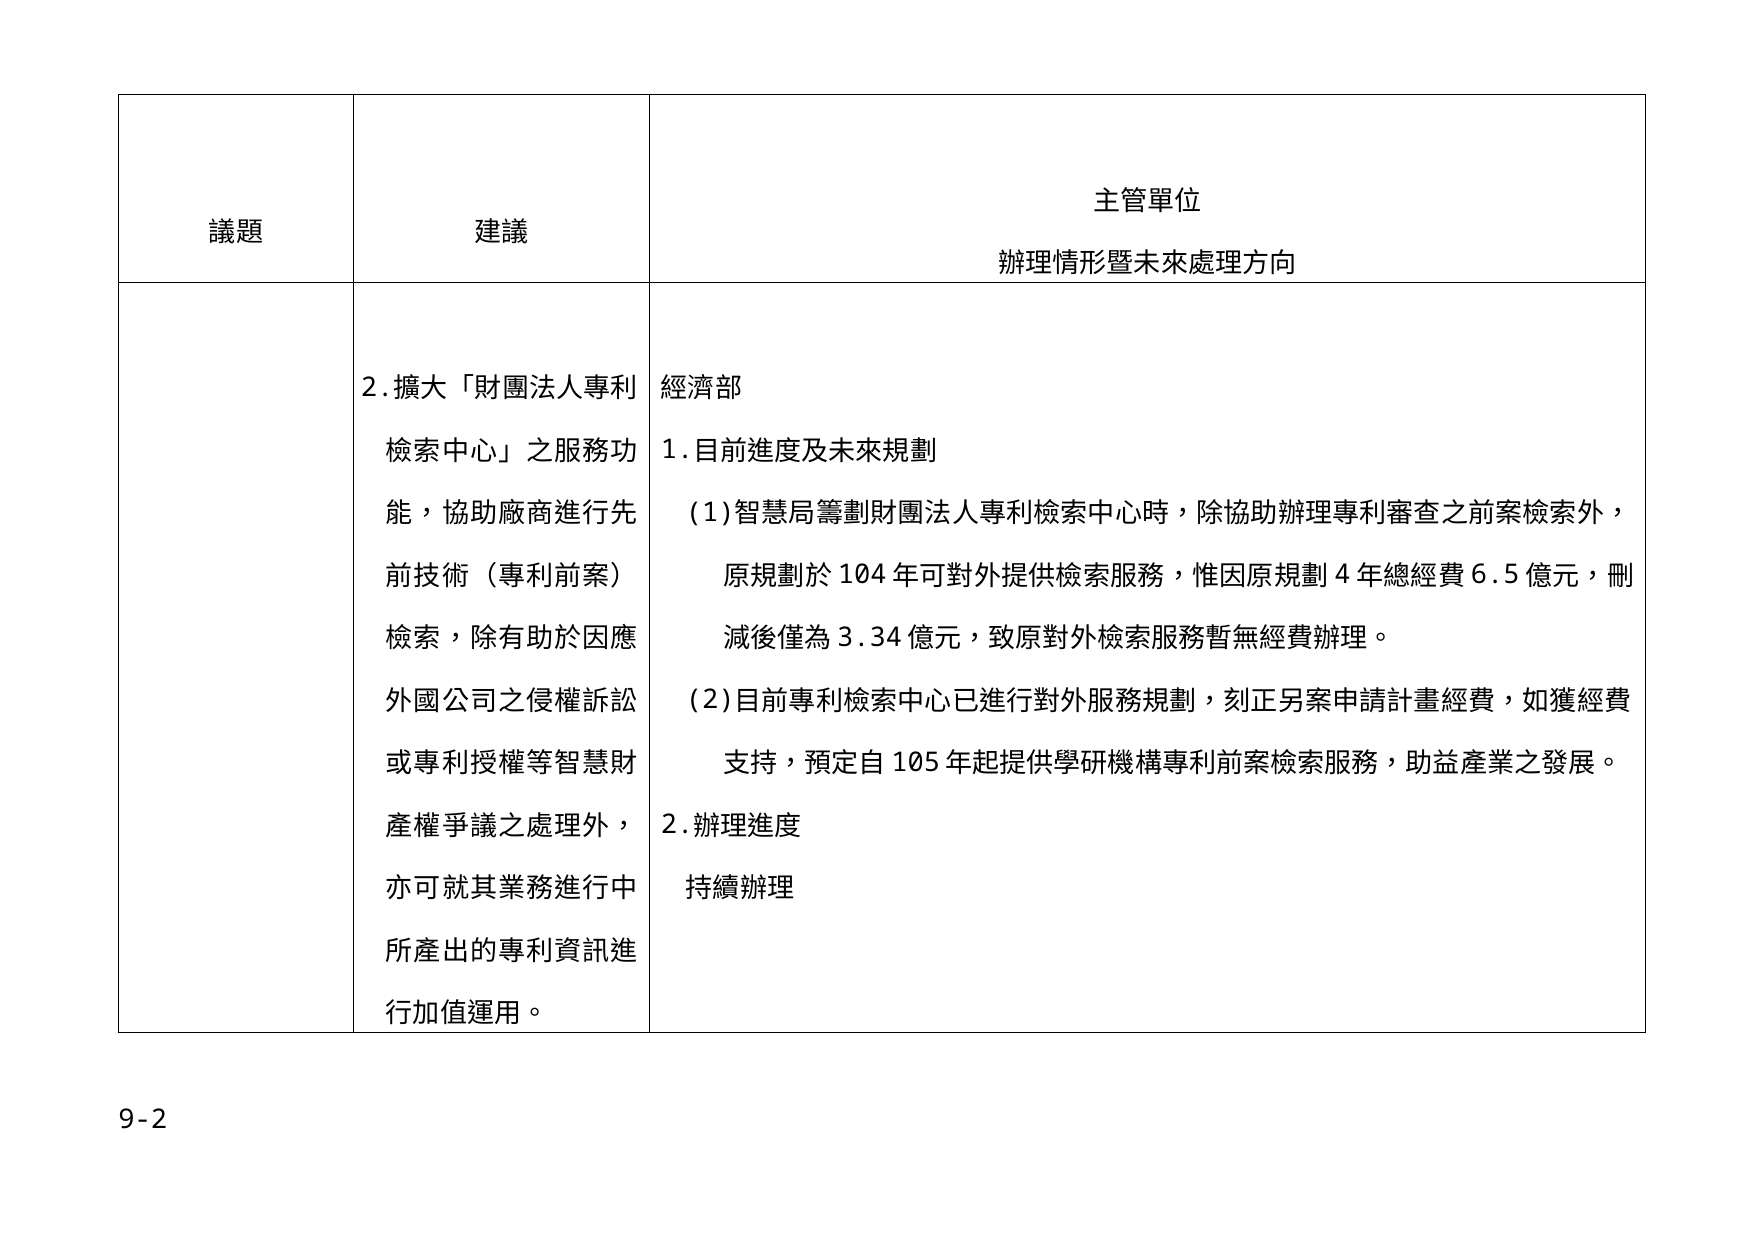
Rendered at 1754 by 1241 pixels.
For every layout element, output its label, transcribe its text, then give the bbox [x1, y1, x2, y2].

table_cell 2.擴大「財團法人專利檢索中心」之服務功能，協助廠商進行先前技術（專利前案）檢索，除有助於因應外國公司之侵權訴訟或專利授權等智慧財產權爭議之處理外，亦可就其業務進行中所產出的專利資訊進行加值運用。 [354, 283, 649, 1032]
table_header 建議 [354, 95, 649, 282]
table_header 議題 [119, 95, 353, 282]
table_header 主管單位 辦理情形暨未來處理方向 [650, 95, 1645, 282]
table_cell 經濟部 1.目前進度及未來規劃 (1)智慧局籌劃財團法人專利檢索中心時，除協助辦理專利審查之前案檢索外，原規劃於104年可對外提供檢索服務，惟因原規劃4年總經費6.5億元，刪減後僅為3.34億元，致原對外檢索服務暫無經費辦理。 (2)目前專利檢索中心已進行對外服務規劃，刻正另案申請計畫經費，如獲經費支持，預定自105年起提供學研機構專利前案檢索服務，助益產業之發展。 2.辦理進度 持續辦理 [650, 283, 1645, 1032]
table_cell [119, 283, 353, 1032]
